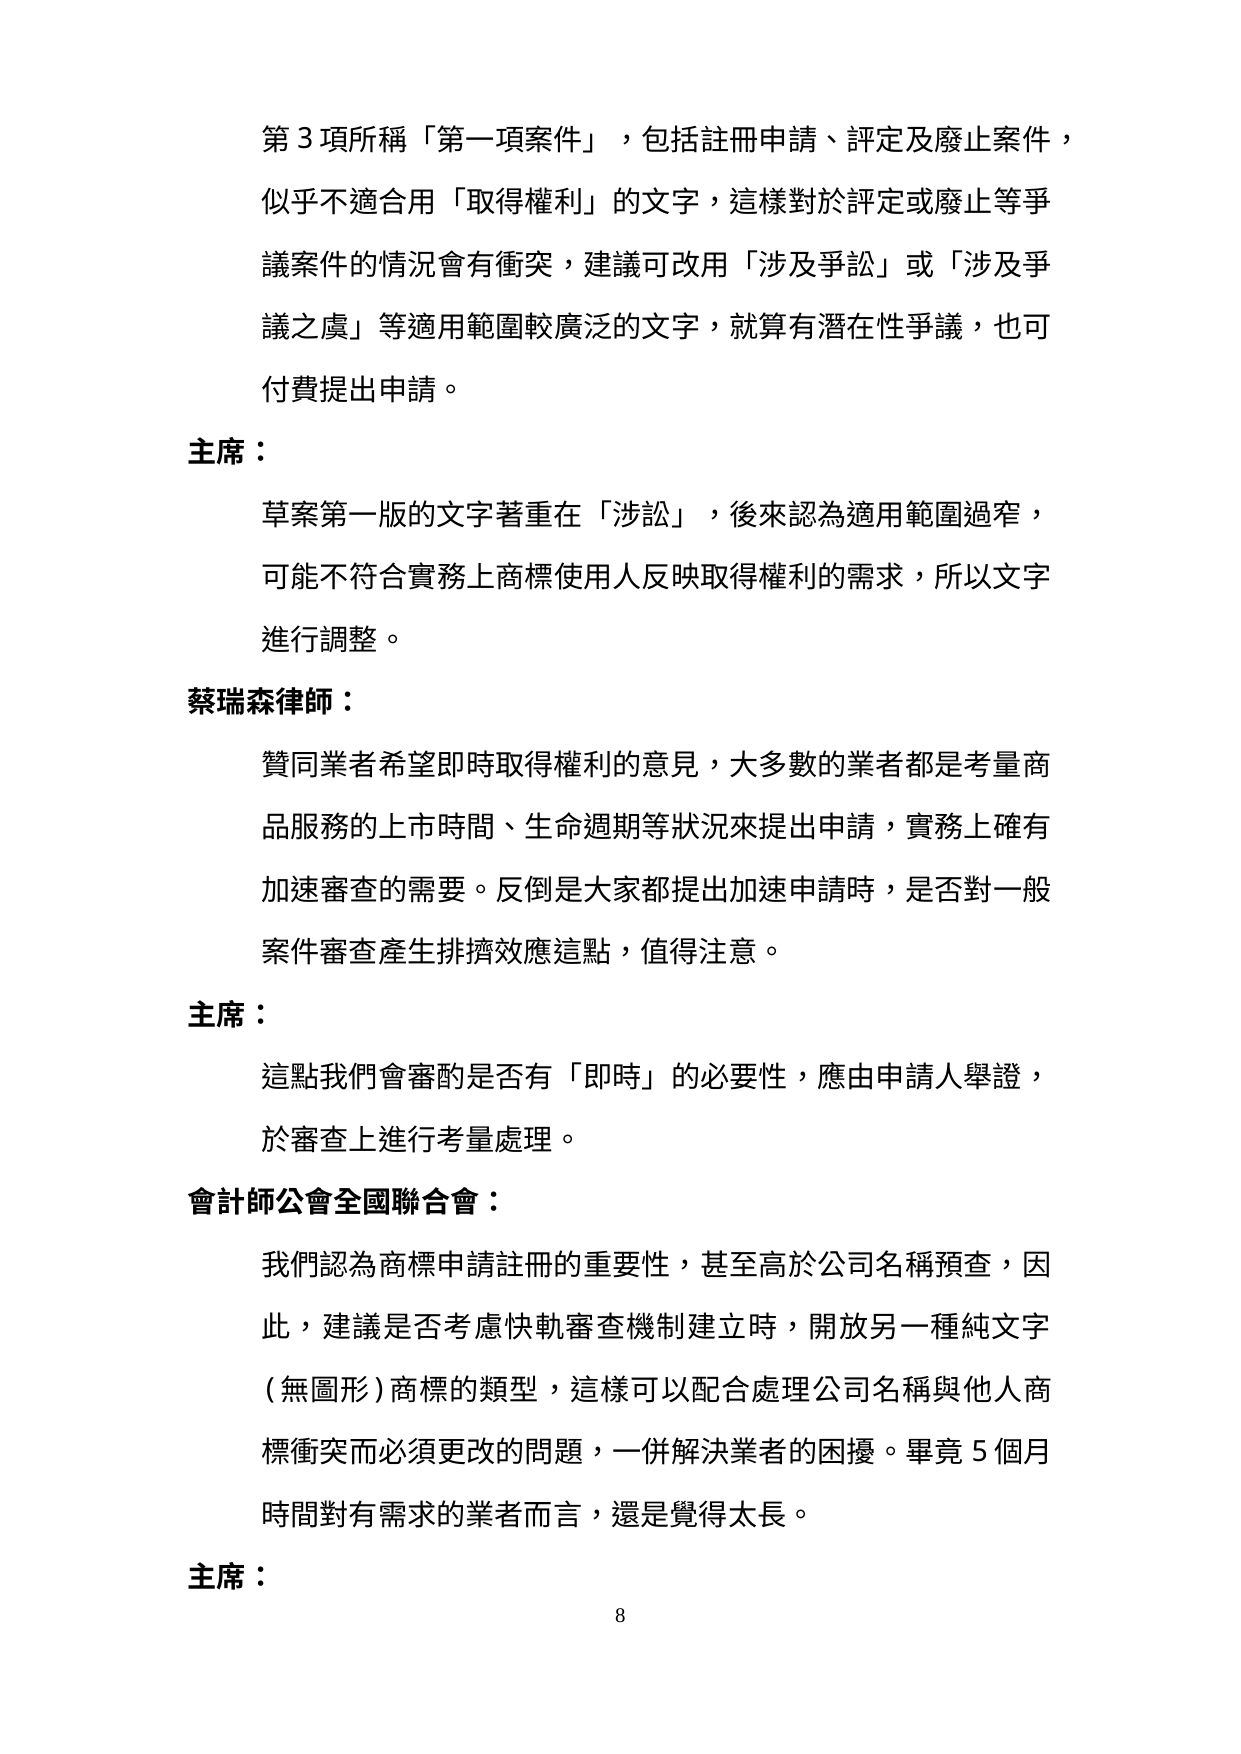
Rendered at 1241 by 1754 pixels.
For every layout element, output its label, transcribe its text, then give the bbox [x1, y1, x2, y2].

text 第3項所稱「第一項案件」，包括註冊申請、評定及廢止案件，似乎不適合用「取得權利」的文字，這樣對於評定或廢止等爭議案件的情況會有衝突，建議可改用「涉及爭訟」或「涉及爭議之虞」等適用範圍較廣泛的文字，就算有潛在性爭議，也可付費提出申請。 [261, 96, 1053, 408]
text 贊同業者希望即時取得權利的意見，大多數的業者都是考量商品服務的上市時間、生命週期等狀況來提出申請，實務上確有加速審查的需要。反倒是大家都提出加速申請時，是否對一般案件審查產生排擠效應這點，值得注意。 [261, 721, 1053, 971]
text 蔡瑞森律師： [187, 658, 1053, 721]
text 會計師公會全國聯合會： [187, 1158, 1053, 1221]
text 我們認為商標申請註冊的重要性，甚至高於公司名稱預查，因此，建議是否考慮快軌審查機制建立時，開放另一種純文字(無圖形)商標的類型，這樣可以配合處理公司名稱與他人商標衝突而必須更改的問題，一併解決業者的困擾。畢竟5個月時間對有需求的業者而言，還是覺得太長。 [261, 1221, 1053, 1533]
text 主席： [187, 408, 1053, 471]
text 主席： [187, 971, 1053, 1033]
text 草案第一版的文字著重在「涉訟」，後來認為適用範圍過窄，可能不符合實務上商標使用人反映取得權利的需求，所以文字進行調整。 [261, 471, 1053, 658]
text 主席： [187, 1533, 1053, 1596]
text 這點我們會審酌是否有「即時」的必要性，應由申請人舉證，於審查上進行考量處理。 [261, 1033, 1053, 1158]
